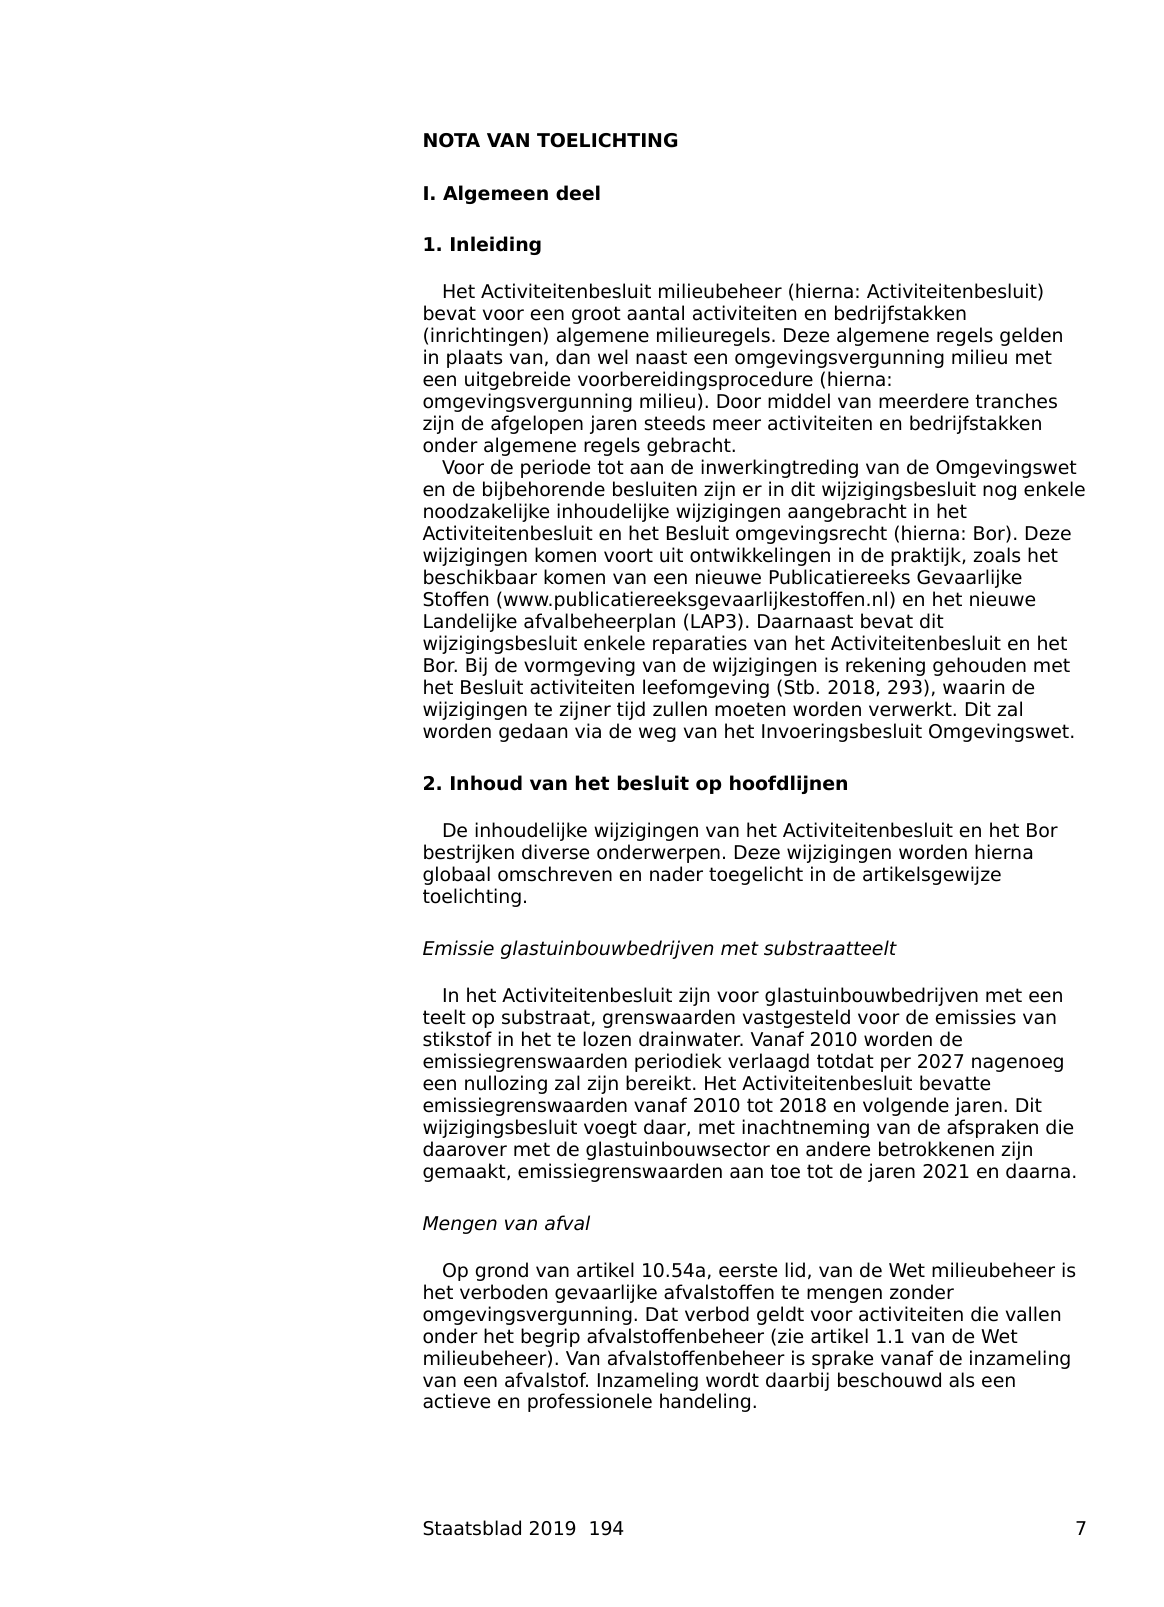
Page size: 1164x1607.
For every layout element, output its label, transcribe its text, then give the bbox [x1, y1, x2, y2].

subtitle NOTA VAN TOELICHTING [422, 130, 1087, 152]
subtitle I. Algemeen deel [422, 182, 1087, 204]
text Op grond van artikel 10.54a, eerste lid, van de Wet milieubeheer is het verboden gevaarlijke afvalstoffen te mengen zonder omgevingsvergunning. Dat verbod geldt voor activiteiten die vallen onder het begrip afvalstoffenbeheer (zie artikel 1.1 van de Wet milieubeheer). Van afvalstoffenbeheer is sprake vanaf de inzameling van een afvalstof. Inzameling wordt daarbij beschouwd als een actieve en professionele handeling. [422, 1259, 1087, 1413]
text De inhoudelijke wijzigingen van het Activiteitenbesluit en het Bor bestrijken diverse onderwerpen. Deze wijzigingen worden hierna globaal omschreven en nader toegelicht in de artikelsgewijze toelichting. [422, 820, 1087, 908]
text Voor de periode tot aan de inwerkingtreding van de Omgevingswet en de bijbehorende besluiten zijn er in dit wijzigingsbesluit nog enkele noodzakelijke inhoudelijke wijzigingen aangebracht in het Activiteitenbesluit en het Besluit omgevingsrecht (hierna: Bor). Deze wijzigingen komen voort uit ontwikkelingen in de praktijk, zoals het beschikbaar komen van een nieuwe Publicatiereeks Gevaarlijke Stoffen (www.publicatiereeksgevaarlijkestoffen.nl) en het nieuwe Landelijke afvalbeheerplan (LAP3). Daarnaast bevat dit wijzigingsbesluit enkele reparaties van het Activiteitenbesluit en het Bor. Bij de vormgeving van de wijzigingen is rekening gehouden met het Besluit activiteiten leefomgeving (Stb. 2018, 293), waarin de wijzigingen te zijner tijd zullen moeten worden verwerkt. Dit zal worden gedaan via de weg van het Invoeringsbesluit Omgevingswet. [422, 457, 1087, 743]
subtitle Emissie glastuinbouwbedrijven met substraatteelt [422, 938, 1087, 960]
subtitle 2. Inhoud van het besluit op hoofdlijnen [422, 773, 1087, 795]
subtitle Mengen van afval [422, 1213, 1087, 1234]
text Het Activiteitenbesluit milieubeheer (hierna: Activiteitenbesluit) bevat voor een groot aantal activiteiten en bedrijfstakken (inrichtingen) algemene milieuregels. Deze algemene regels gelden in plaats van, dan wel naast een omgevingsvergunning milieu met een uitgebreide voorbereidingsprocedure (hierna: omgevingsvergunning milieu). Door middel van meerdere tranches zijn de afgelopen jaren steeds meer activiteiten en bedrijfstakken onder algemene regels gebracht. [422, 281, 1087, 457]
subtitle 1. Inleiding [422, 234, 1087, 256]
text In het Activiteitenbesluit zijn voor glastuinbouwbedrijven met een teelt op substraat, grenswaarden vastgesteld voor de emissies van stikstof in het te lozen drainwater. Vanaf 2010 worden de emissiegrenswaarden periodiek verlaagd totdat per 2027 nagenoeg een nullozing zal zijn bereikt. Het Activiteitenbesluit bevatte emissiegrenswaarden vanaf 2010 tot 2018 en volgende jaren. Dit wijzigingsbesluit voegt daar, met inachtneming van de afspraken die daarover met de glastuinbouwsector en andere betrokkenen zijn gemaakt, emissiegrenswaarden aan toe tot de jaren 2021 en daarna. [422, 985, 1087, 1183]
